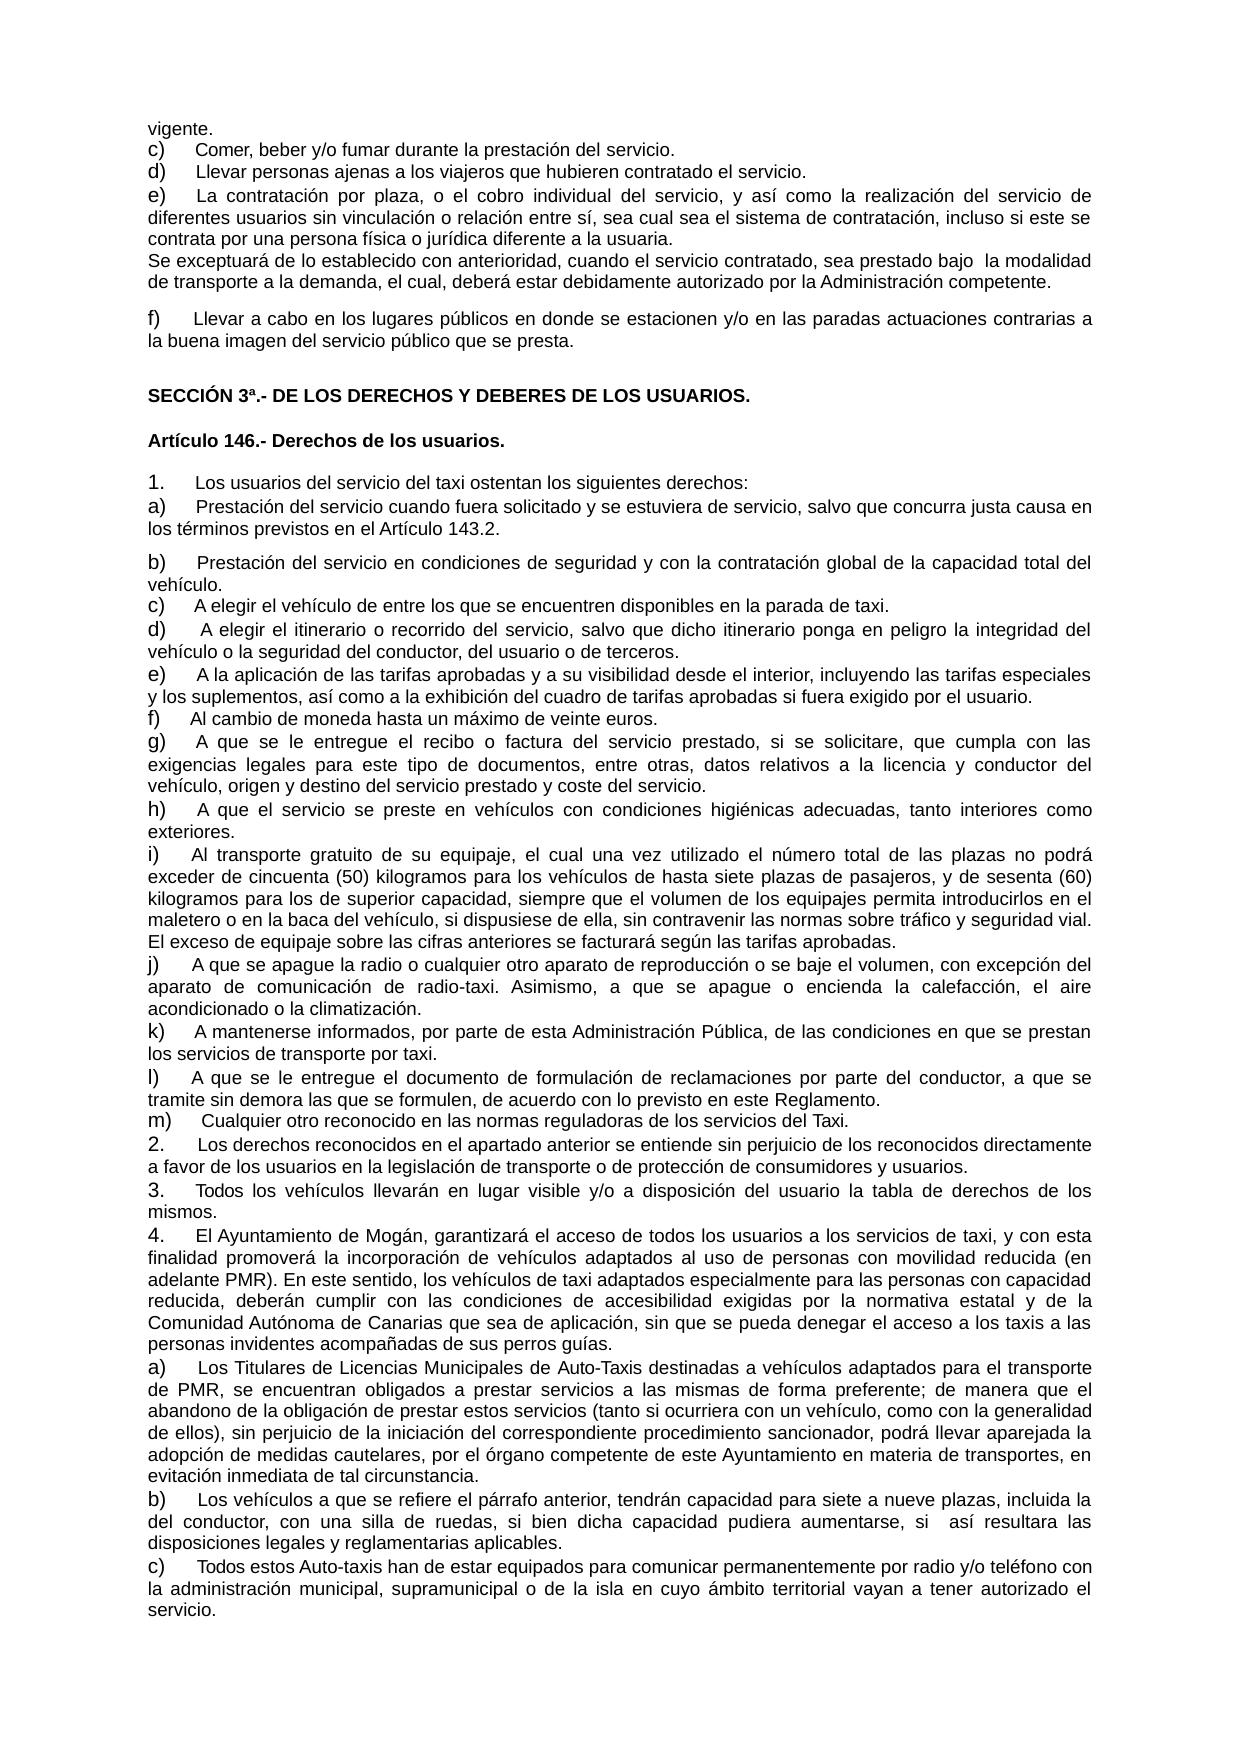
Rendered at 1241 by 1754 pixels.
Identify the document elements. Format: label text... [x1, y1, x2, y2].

list Cualquier otro reconocido en las normas reguladoras de los servicios del Taxi. [148, 1110, 1093, 1132]
list Todos los vehículos llevarán en lugar visible y/o a disposición del usuario la tabla de derechos de los mismos. [148, 1177, 1093, 1223]
list El Ayuntamiento de Mogán, garantizará el acceso de todos los usuarios a los servicios de taxi, y con esta finalidad promoverá la incorporación de vehículos adaptados al uso de personas con movilidad reducida (en adelante PMR). En este sentido, los vehículos de taxi adaptados especialmente para las personas con capacidad reducida, deberán cumplir con las condiciones de accesibilidad exigidas por la normativa estatal y de la Comunidad Autónoma de Canarias que sea de aplicación, sin que se pueda denegar el acceso a los taxis a las personas invidentes acompañadas de sus perros guías. [148, 1223, 1093, 1355]
list La contratación por plaza, o el cobro individual del servicio, y así como la realización del servicio de diferentes usuarios sin vinculación o relación entre sí, sea cual sea el sistema de contratación, incluso si este se contrata por una persona física o jurídica diferente a la usuaria. [148, 183, 1093, 250]
list A elegir el itinerario o recorrido del servicio, salvo que dicho itinerario ponga en peligro la integridad del vehículo o la seguridad del conductor, del usuario o de terceros. [148, 617, 1093, 662]
list A que se le entregue el documento de formulación de reclamaciones por parte del conductor, a que se tramite sin demora las que se formulen, de acuerdo con lo previsto en este Reglamento. [148, 1065, 1093, 1110]
text Artículo 146.- Derechos de los usuarios. [148, 429, 1093, 451]
list vigente. [148, 118, 1093, 140]
list A que el servicio se preste en vehículos con condiciones higiénicas adecuadas, tanto interiores como exteriores. [148, 796, 1093, 842]
list Los derechos reconocidos en el apartado anterior se entiende sin perjuicio de los reconocidos directamente a favor de los usuarios en la legislación de transporte o de protección de consumidores y usuarios. [148, 1132, 1093, 1177]
list Llevar personas ajenas a los viajeros que hubieren contratado el servicio. [148, 161, 1093, 183]
list Los Titulares de Licencias Municipales de Auto-Taxis destinadas a vehículos adaptados para el transporte de PMR, se encuentran obligados a prestar servicios a las mismas de forma preferente; de manera que el abandono de la obligación de prestar estos servicios (tanto si ocurriera con un vehículo, como con la generalidad de ellos), sin perjuicio de la iniciación del correspondiente procedimiento sancionador, podrá llevar aparejada la adopción de medidas cautelares, por el órgano competente de este Ayuntamiento en materia de transportes, en evitación inmediata de tal circunstancia. [148, 1355, 1093, 1487]
list Al transporte gratuito de su equipaje, el cual una vez utilizado el número total de las plazas no podrá exceder de cincuenta (50) kilogramos para los vehículos de hasta siete plazas de pasajeros, y de sesenta (60) kilogramos para los de superior capacidad, siempre que el volumen de los equipajes permita introducirlos en el maletero o en la baca del vehículo, si dispusiese de ella, sin contravenir las normas sobre tráfico y seguridad vial. El exceso de equipaje sobre las cifras anteriores se facturará según las tarifas aprobadas. [148, 842, 1093, 952]
text Se exceptuará de lo establecido con anterioridad, cuando el servicio contratado, sea prestado bajo la modalidad de transporte a la demanda, el cual, deberá estar debidamente autorizado por la Administración competente. [148, 250, 1093, 293]
list Llevar a cabo en los lugares públicos en donde se estacionen y/o en las paradas actuaciones contrarias a la buena imagen del servicio público que se presta. [148, 306, 1093, 351]
list Comer, beber y/o fumar durante la prestación del servicio. [148, 140, 1093, 161]
list A que se apague la radio o cualquier otro aparato de reproducción o se baje el volumen, con excepción del aparato de comunicación de radio-taxi. Asimismo, a que se apague o encienda la calefacción, el aire acondicionado o la climatización. [148, 952, 1093, 1019]
subtitle SECCIÓN 3ª.- DE LOS DERECHOS Y DEBERES DE LOS USUARIOS. [148, 385, 1093, 407]
list Prestación del servicio en condiciones de seguridad y con la contratación global de la capacidad total del vehículo. [148, 549, 1093, 595]
list A mantenerse informados, por parte de esta Administración Pública, de las condiciones en que se prestan los servicios de transporte por taxi. [148, 1019, 1093, 1065]
list Todos estos Auto-taxis han de estar equipados para comunicar permanentemente por radio y/o teléfono con la administración municipal, supramunicipal o de la isla en cuyo ámbito territorial vayan a tener autorizado el servicio. [148, 1554, 1093, 1621]
list A la aplicación de las tarifas aprobadas y a su visibilidad desde el interior, incluyendo las tarifas especiales y los suplementos, así como a la exhibición del cuadro de tarifas aprobadas si fuera exigido por el usuario. [148, 662, 1093, 708]
list Los vehículos a que se refiere el párrafo anterior, tendrán capacidad para siete a nueve plazas, incluida la del conductor, con una silla de ruedas, si bien dicha capacidad pudiera aumentarse, si así resultara las disposiciones legales y reglamentarias aplicables. [148, 1487, 1093, 1554]
list Al cambio de moneda hasta un máximo de veinte euros. [148, 708, 1093, 729]
list A elegir el vehículo de entre los que se encuentren disponibles en la parada de taxi. [148, 595, 1093, 617]
list Prestación del servicio cuando fuera solicitado y se estuviera de servicio, salvo que concurra justa causa en los términos previstos en el Artículo 143.2. [148, 494, 1093, 540]
list A que se le entregue el recibo o factura del servicio prestado, si se solicitare, que cumpla con las exigencias legales para este tipo de documentos, entre otras, datos relativos a la licencia y conductor del vehículo, origen y destino del servicio prestado y coste del servicio. [148, 729, 1093, 796]
list Los usuarios del servicio del taxi ostentan los siguientes derechos: [148, 473, 1093, 494]
